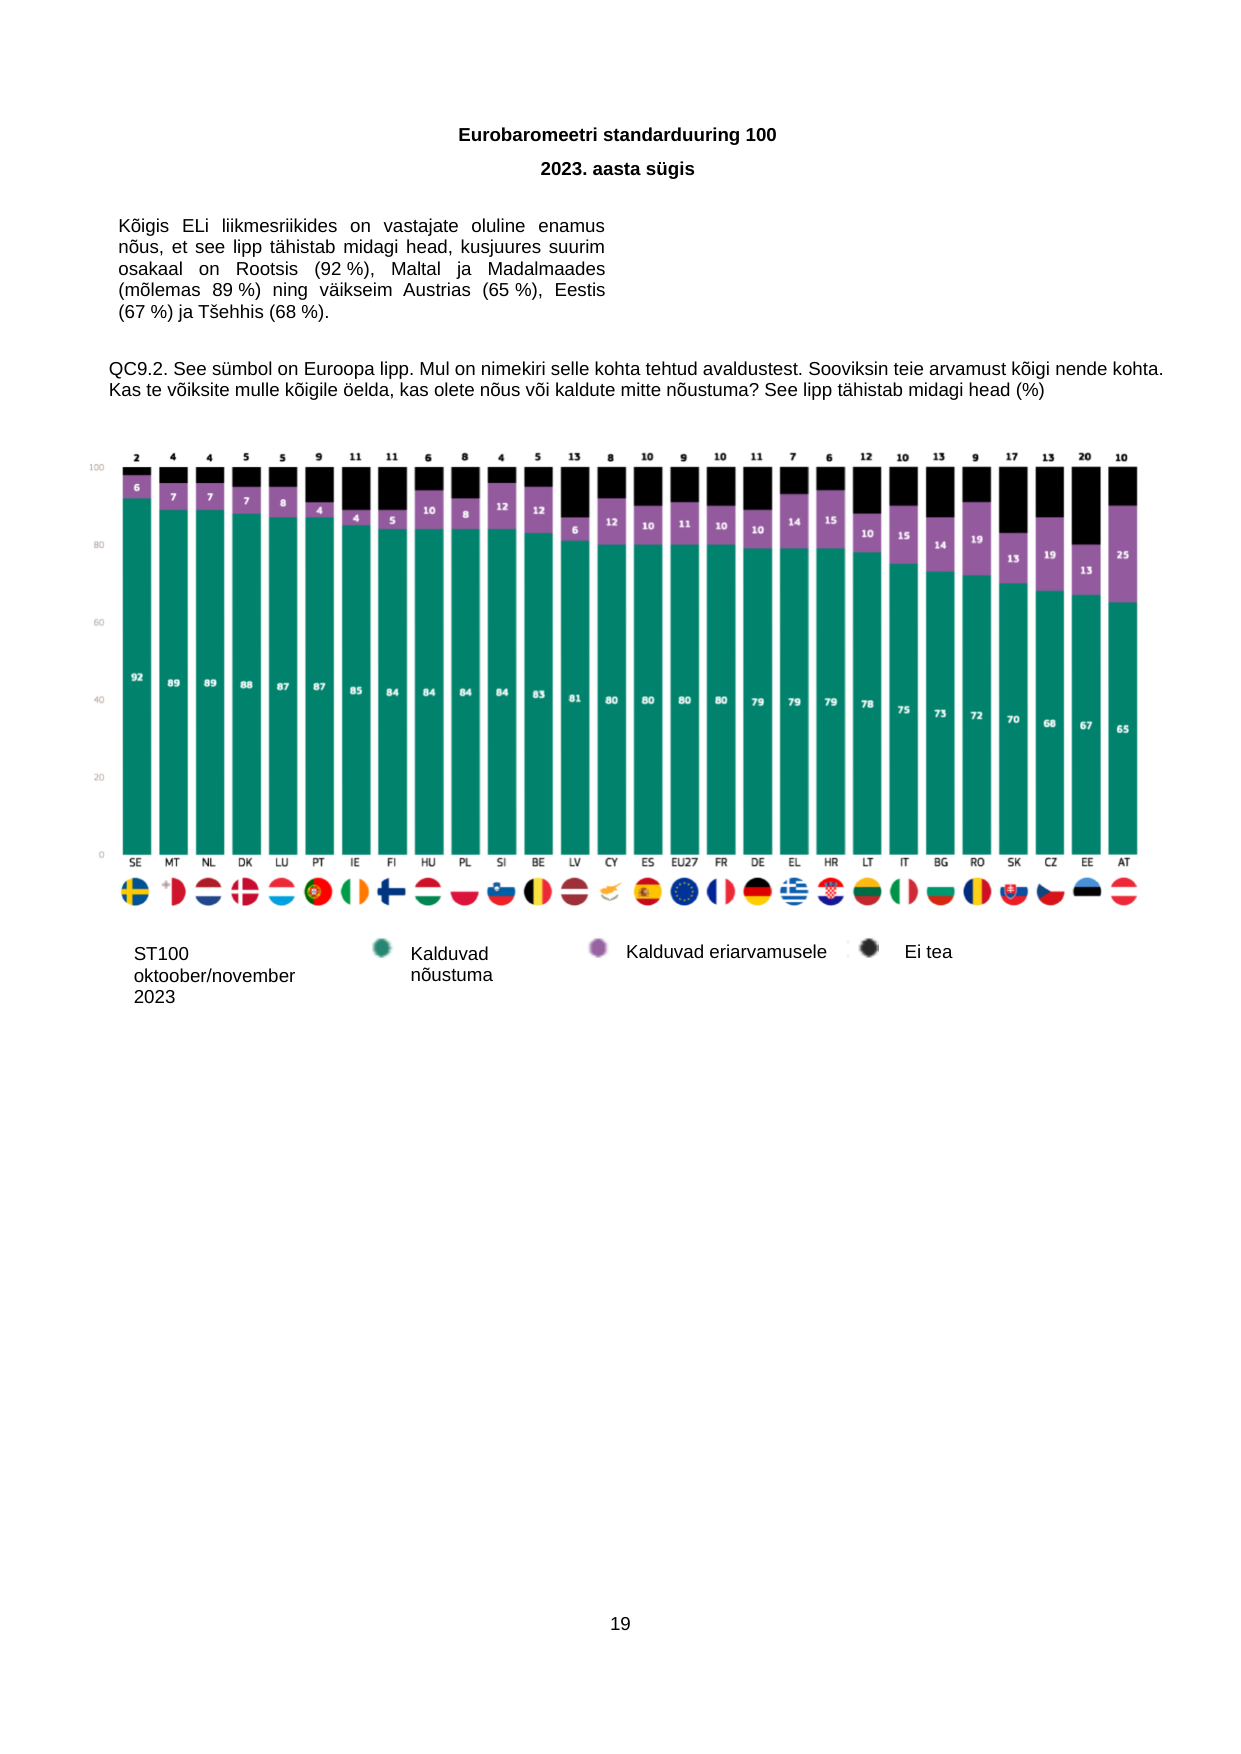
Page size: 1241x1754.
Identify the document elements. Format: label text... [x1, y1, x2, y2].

text Kõigis ELi liikmesriikides on vastajate oluline enamus nõus, et see lipp tähistab midagi head, kusjuures suurim osakaal on Rootsis (92 %), Maltal ja Madalmaades (mõlemas 89 %) ning väikseim Austrias (65 %), Eestis (67 %) ja Tšehhis (68 %). [118, 214, 605, 322]
picture [77, 446, 1148, 910]
picture [363, 931, 879, 962]
